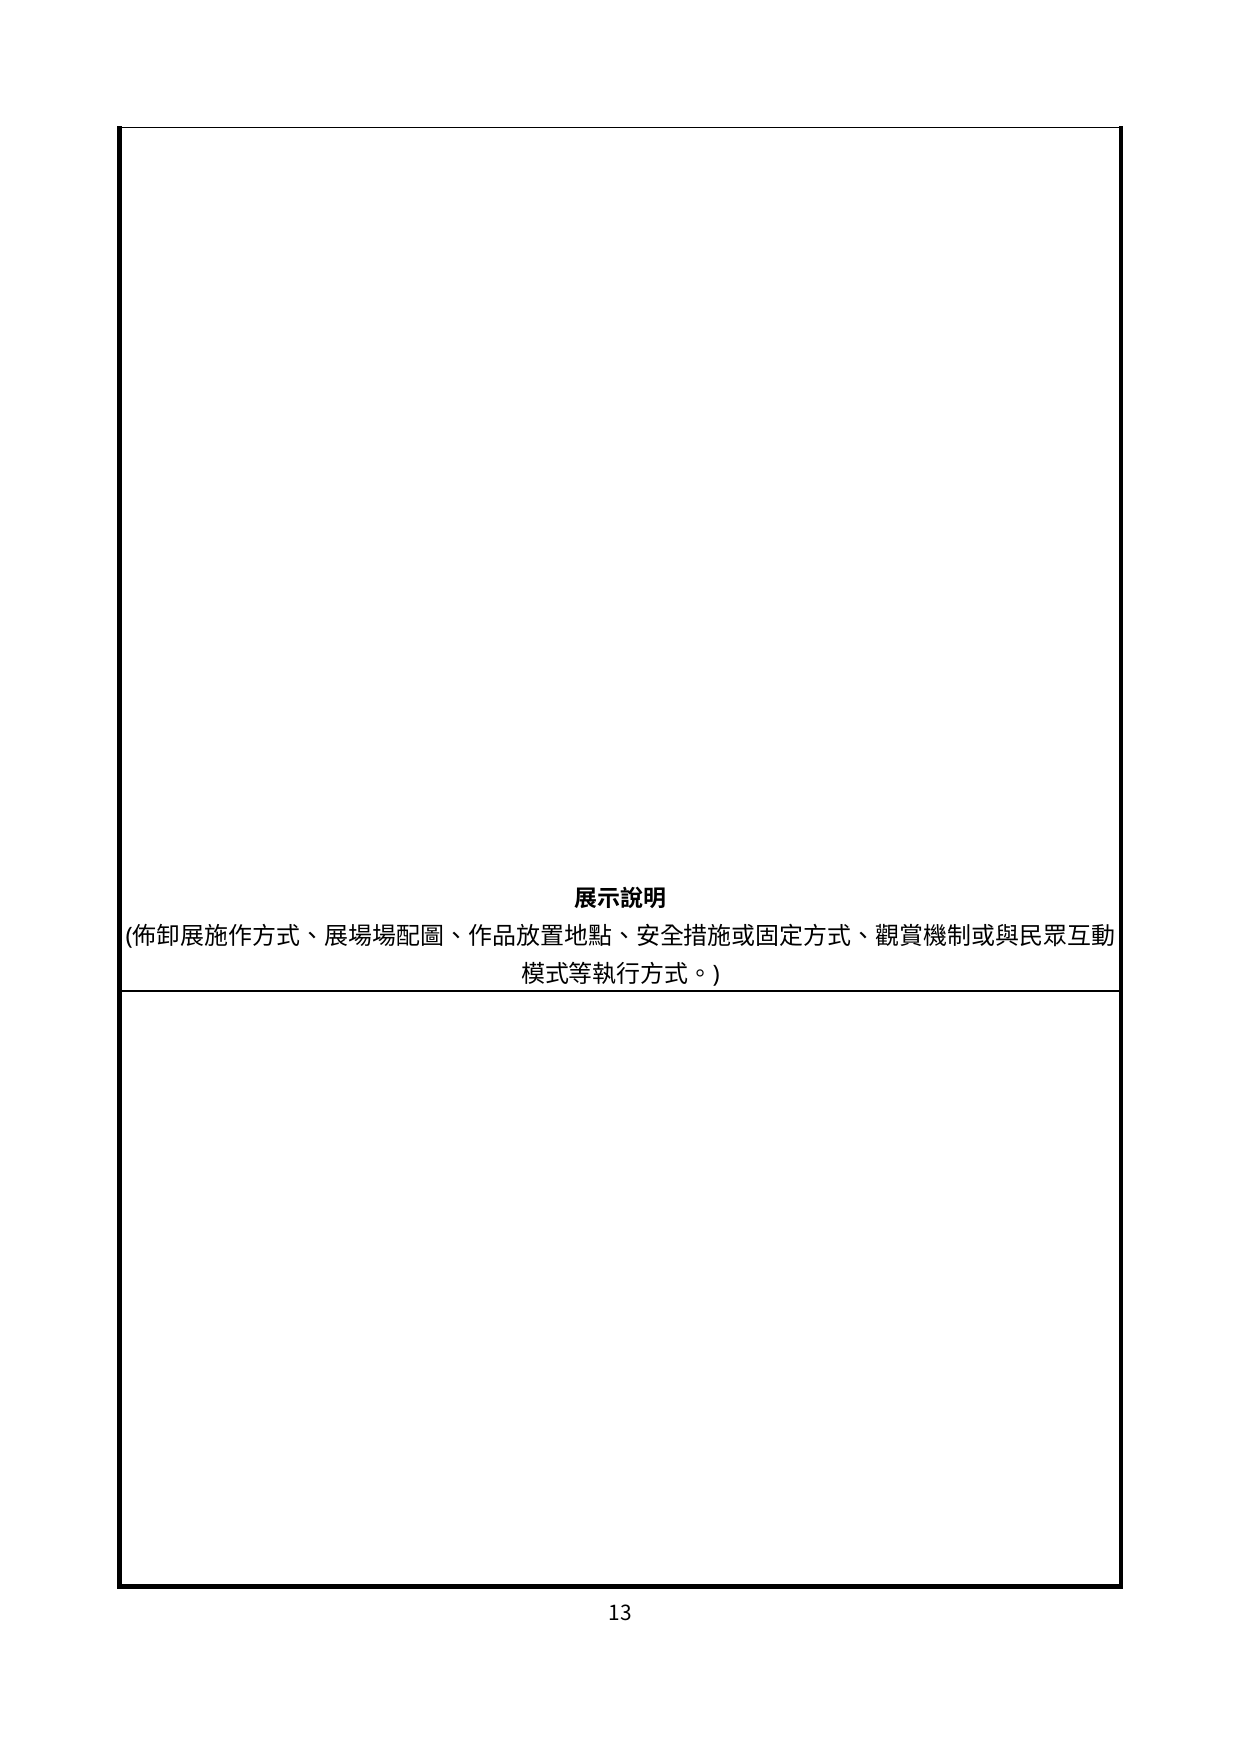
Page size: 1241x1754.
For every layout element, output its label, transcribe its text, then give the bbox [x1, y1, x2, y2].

table_cell [122, 992, 1119, 1584]
table_cell 展示說明 (佈卸展施作方式、展場場配圖、作品放置地點、安全措施或固定方式、觀賞機制或與民眾互動模式等執行方式。) [122, 128, 1119, 990]
